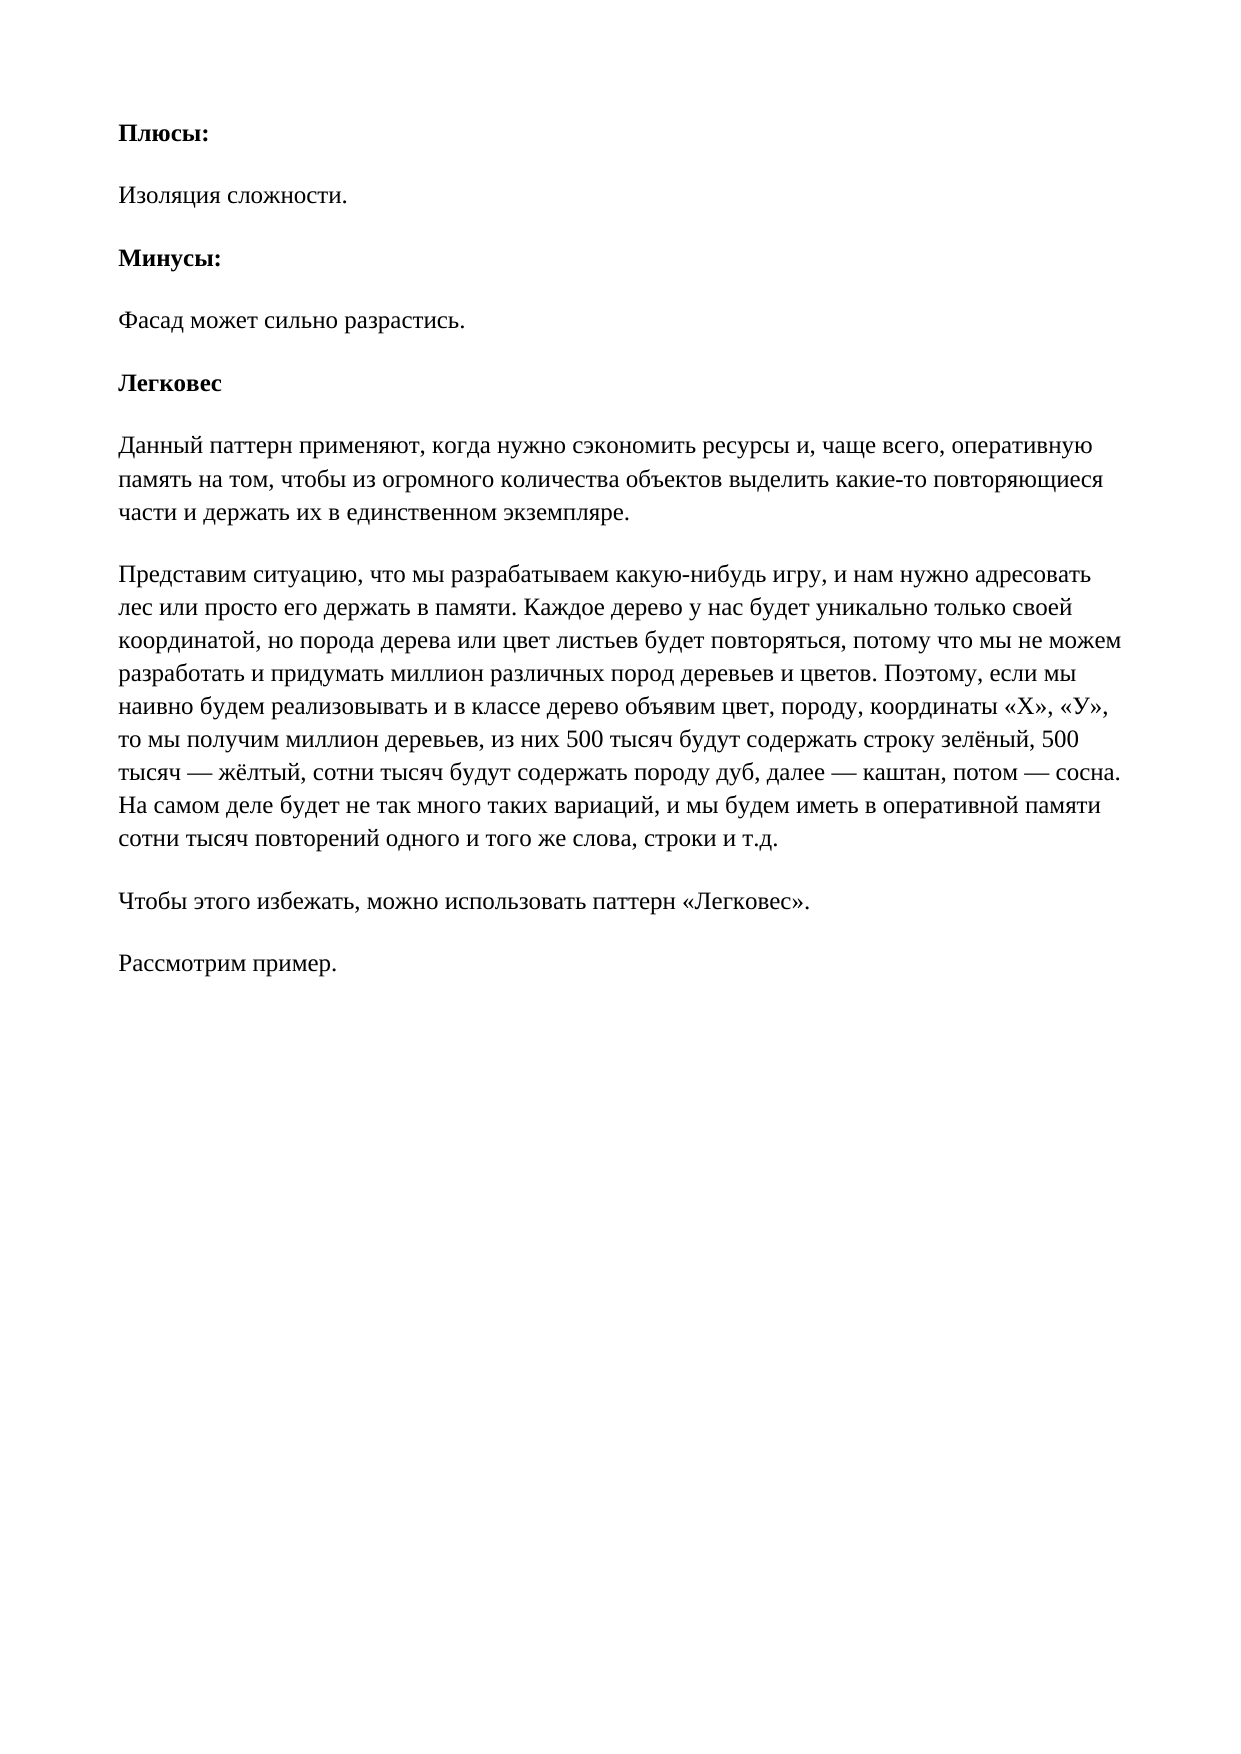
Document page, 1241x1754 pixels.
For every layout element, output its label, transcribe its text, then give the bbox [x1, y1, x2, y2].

text Легковес [118, 368, 1122, 397]
text Данный паттерн применяют, когда нужно сэкономить ресурсы и, чаще всего, оперативную память на том, чтобы из огромного количества объектов выделить какие-то повторяющиеся части и держать их в единственном экземпляре. [118, 431, 1122, 525]
text Представим ситуацию, что мы разрабатываем какую-нибудь игру, и нам нужно адресовать лес или просто его держать в памяти. Каждое дерево у нас будет уникально только своей координатой, но порода дерева или цвет листьев будет повторяться, потому что мы не можем разработать и придумать миллион различных пород деревьев и цветов. Поэтому, если мы наивно будем реализовывать и в классе дерево объявим цвет, породу, координаты «Х», «У», то мы получим миллион деревьев, из них 500 тысяч будут содержать строку зелёный, 500 тысяч — жёлтый, сотни тысяч будут содержать породу дуб, далее — каштан, потом — сосна. На самом деле будет не так много таких вариаций, и мы будем иметь в оперативной памяти сотни тысяч повторений одного и того же слова, строки и т.д. [118, 559, 1122, 852]
text Минусы: [118, 243, 1122, 272]
text Чтобы этого избежать, можно использовать паттерн «Легковес». [118, 886, 1122, 914]
text Фасад может сильно разрастись. [118, 306, 1122, 334]
text Рассмотрим пример. [118, 948, 1122, 977]
text Изоляция сложности. [118, 181, 1122, 209]
text Плюсы: [118, 118, 1122, 147]
